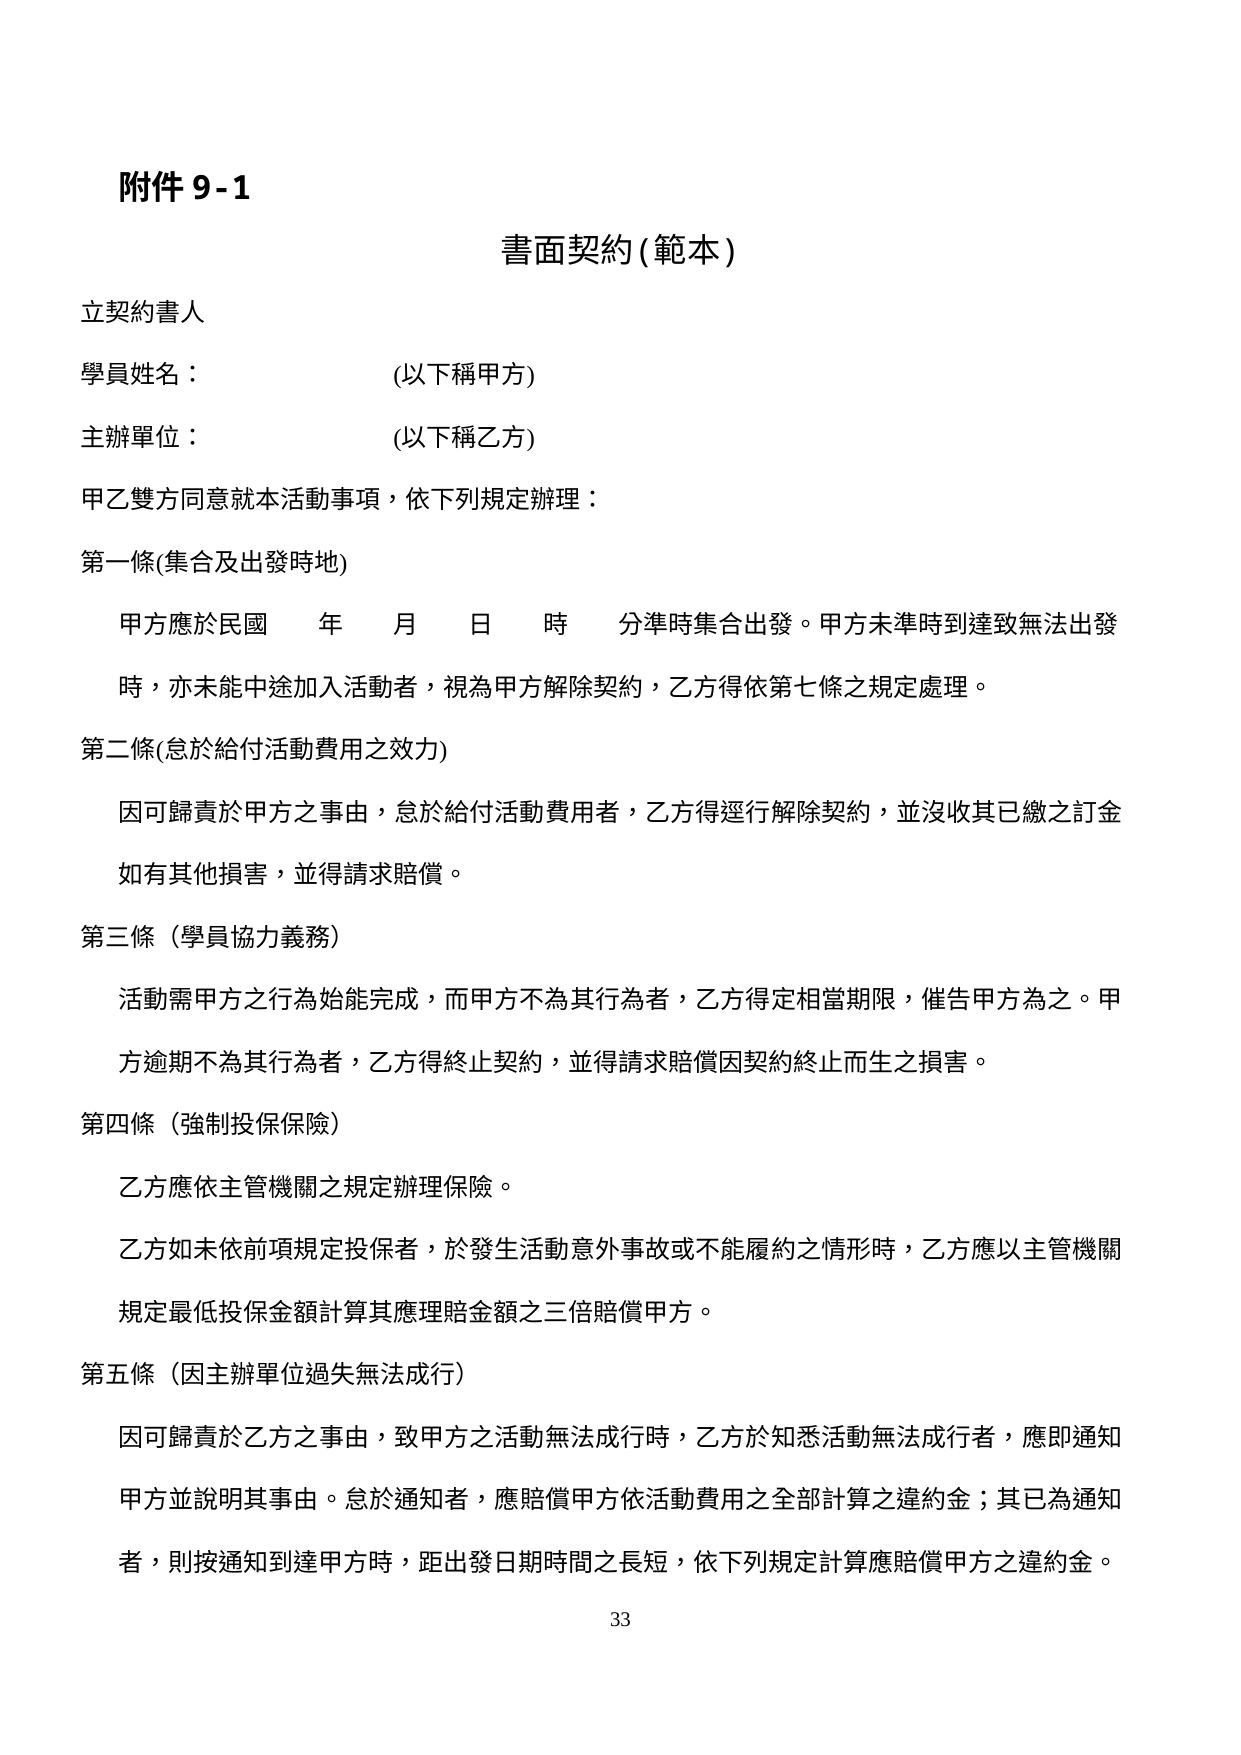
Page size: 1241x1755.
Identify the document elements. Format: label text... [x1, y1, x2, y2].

text 甲方應於民國 年 月 日 時 分準時集合出發。甲方未準時到達致無法出發時，亦未能中途加入活動者，視為甲方解除契約，乙方得依第七條之規定處理。 [118, 581, 1122, 706]
text 第三條（學員協力義務） [62, 893, 1181, 956]
text 乙方應依主管機關之規定辦理保險。 [118, 1143, 1122, 1206]
text 乙方如未依前項規定投保者，於發生活動意外事故或不能履約之情形時，乙方應以主管機關規定最低投保金額計算其應理賠金額之三倍賠償甲方。 [118, 1206, 1122, 1331]
text 第五條（因主辦單位過失無法成行） [62, 1331, 1181, 1393]
text 因可歸責於乙方之事由，致甲方之活動無法成行時，乙方於知悉活動無法成行者，應即通知甲方並說明其事由。怠於通知者，應賠償甲方依活動費用之全部計算之違約金；其已為通知者，則按通知到達甲方時，距出發日期時間之長短，依下列規定計算應賠償甲方之違約金。 [118, 1393, 1122, 1581]
text 活動需甲方之行為始能完成，而甲方不為其行為者，乙方得定相當期限，催告甲方為之。甲方逾期不為其行為者，乙方得終止契約，並得請求賠償因契約終止而生之損害。 [118, 956, 1122, 1081]
text 第四條（強制投保保險） [62, 1081, 1181, 1143]
text 因可歸責於甲方之事由，怠於給付活動費用者，乙方得逕行解除契約，並沒收其已繳之訂金。如有其他損害，並得請求賠償。 [118, 768, 1122, 893]
text 書面契約(範本) [118, 206, 1122, 268]
text 學員姓名： (以下稱甲方) [62, 331, 1181, 393]
text 甲乙雙方同意就本活動事項，依下列規定辦理： [62, 456, 1181, 518]
text 第二條(怠於給付活動費用之效力) [62, 706, 1181, 768]
text 第一條(集合及出發時地) [62, 518, 1181, 581]
text 立契約書人 [62, 268, 1181, 331]
text 附件9-1 [118, 143, 1122, 206]
text 主辦單位： (以下稱乙方) [62, 393, 1181, 456]
